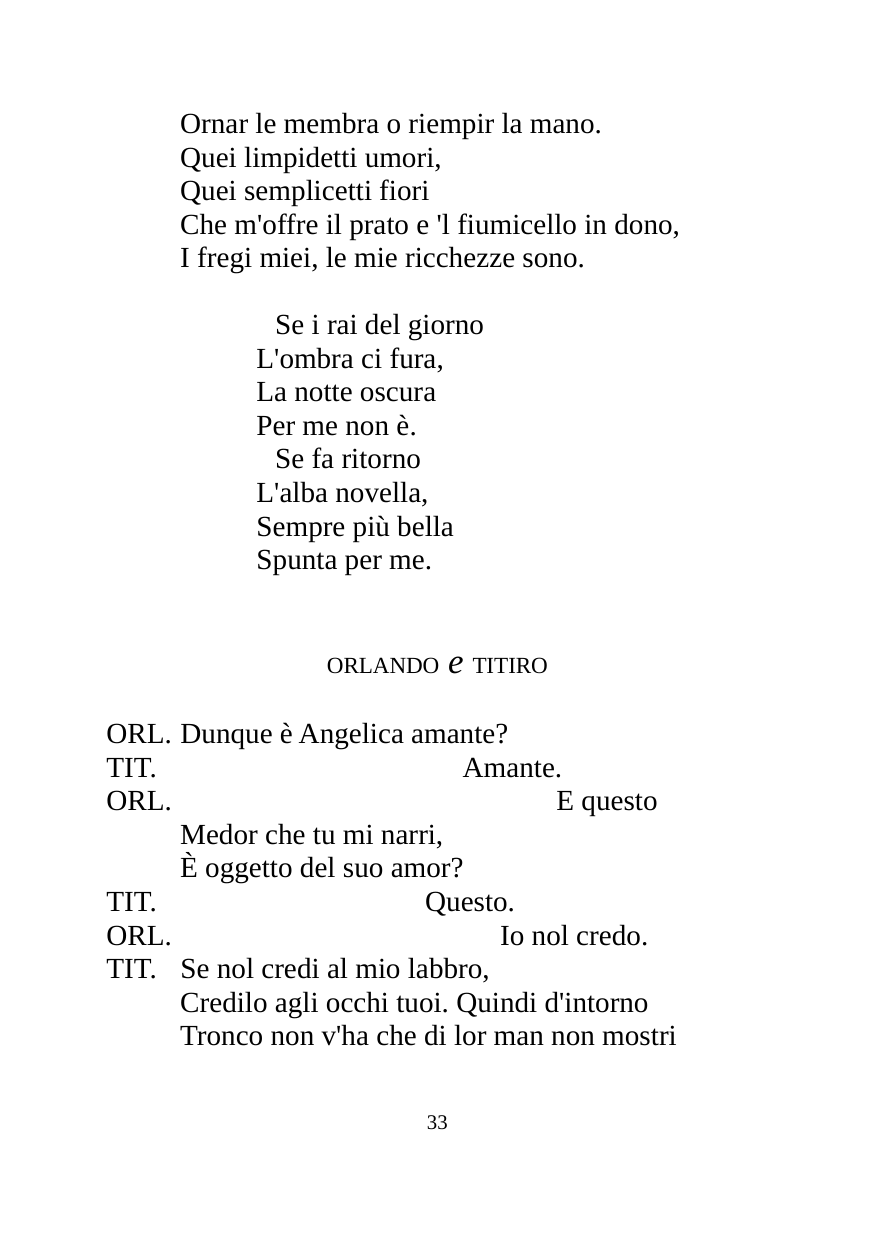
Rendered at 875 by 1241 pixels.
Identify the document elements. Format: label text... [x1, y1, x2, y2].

text ORL. Dunque è Angelica amante? [106, 716, 768, 750]
text TIT. Amante. [106, 750, 768, 783]
text Se fa ritorno [275, 442, 768, 475]
text Credilo agli occhi tuoi. Quindi d'intorno [180, 985, 768, 1018]
text Sempre più bella [256, 509, 768, 542]
text È oggetto del suo amor? [180, 851, 768, 884]
text TIT. Questo. [106, 884, 768, 918]
text L'alba novella, [256, 475, 768, 509]
text ORL. Io nol credo. [106, 918, 768, 951]
text La notte oscura [256, 374, 768, 408]
text Quei semplicetti fiori [180, 173, 768, 207]
text Che m'offre il prato e 'l fiumicello in dono, [180, 207, 768, 240]
text ORL. E questo [106, 783, 768, 817]
text Tronco non v'ha che di lor man non mostri [180, 1018, 768, 1052]
text Spunta per me. [256, 542, 768, 576]
subtitle orlando e titiro [106, 641, 768, 681]
text TIT. Se nol credi al mio labbro, [106, 951, 768, 985]
text Ornar le membra o riempir la mano. [180, 106, 768, 140]
text I fregi miei, le mie ricchezze sono. [180, 240, 768, 274]
text Quei limpidetti umori, [180, 140, 768, 173]
text Se i rai del giorno [275, 307, 768, 341]
text L'ombra ci fura, [256, 341, 768, 374]
text Per me non è. [256, 408, 768, 442]
text Medor che tu mi narri, [180, 817, 768, 851]
